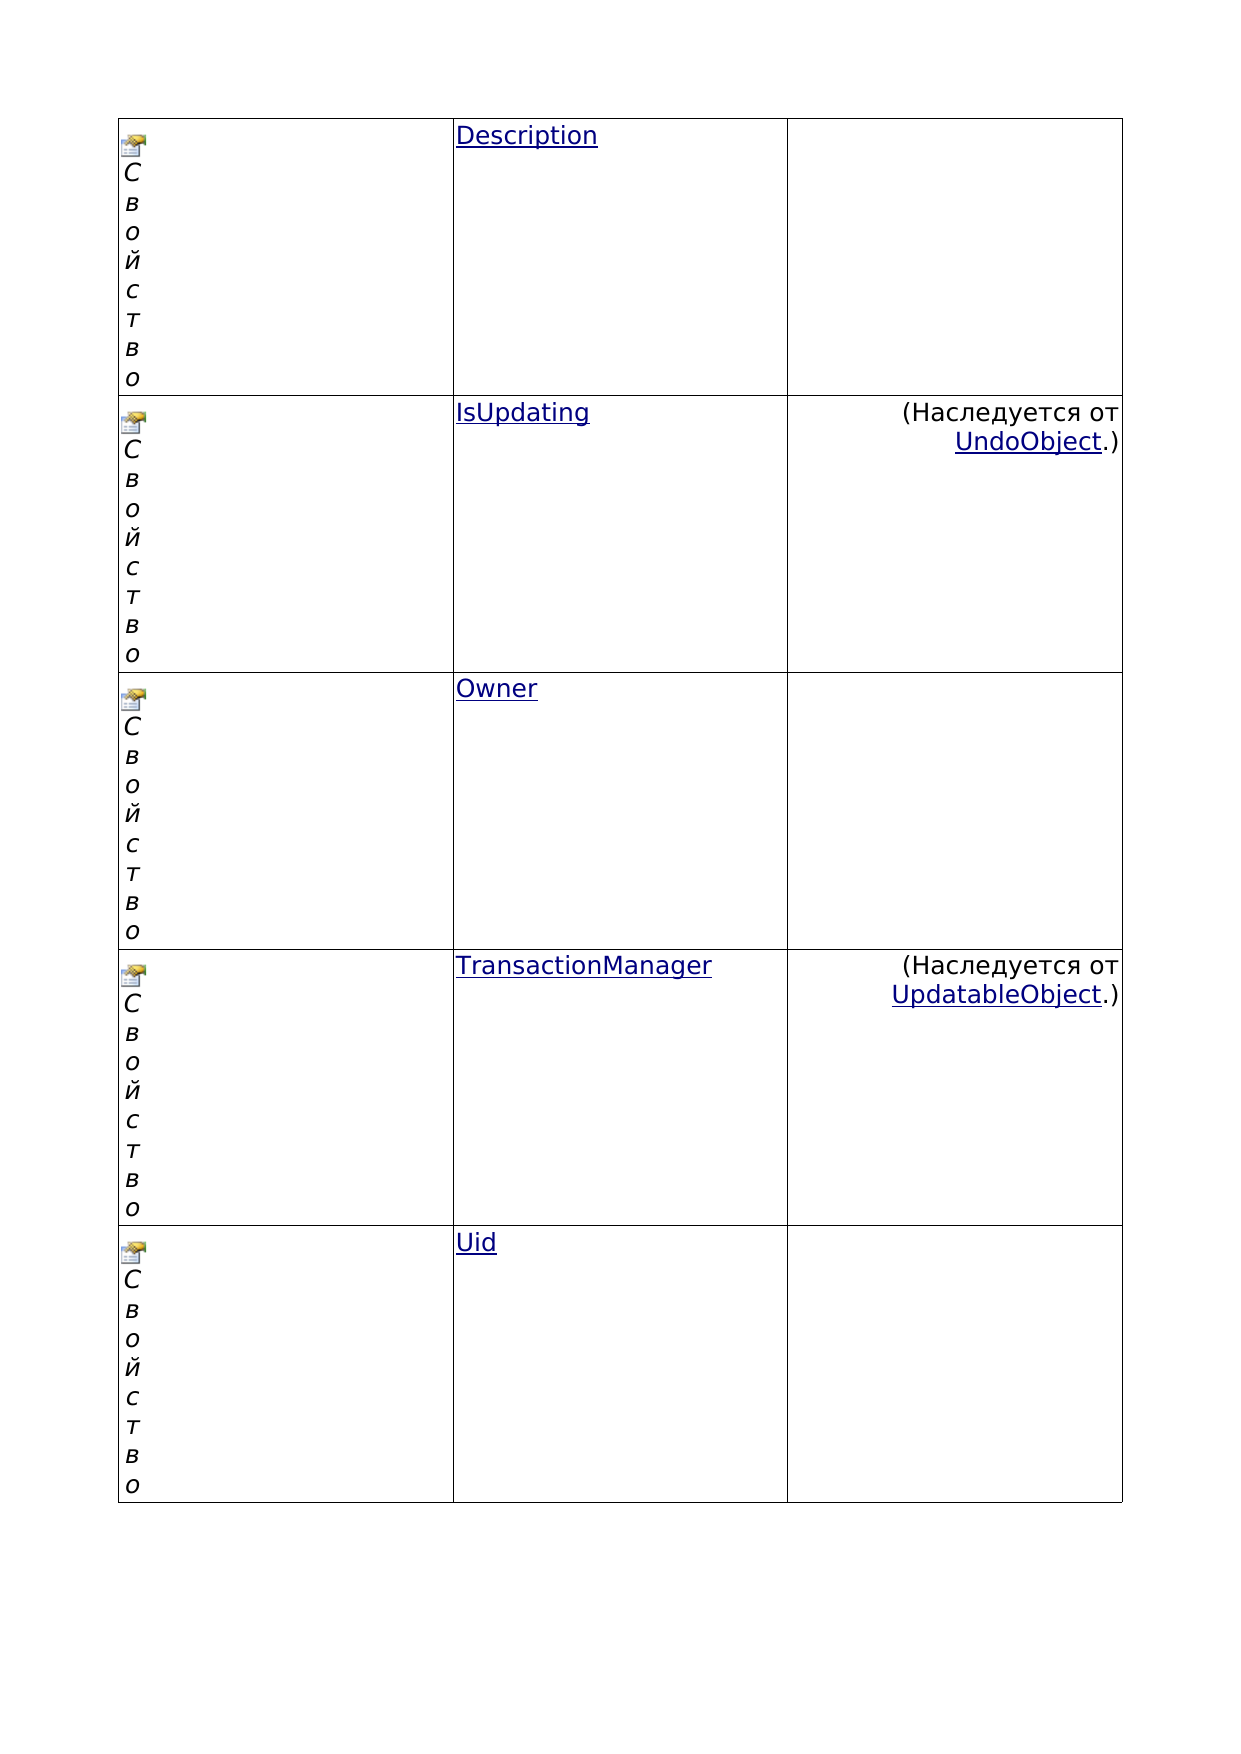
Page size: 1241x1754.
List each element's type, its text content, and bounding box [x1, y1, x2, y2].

table_cell Owner [454, 673, 787, 948]
table_cell IsUpdating [454, 396, 787, 672]
table_cell [119, 119, 453, 395]
table_cell [119, 396, 453, 672]
table_cell TransactionManager [454, 950, 787, 1225]
table_cell (Наследуется от UpdatableObject.) [788, 950, 1122, 1225]
table_cell [119, 950, 453, 1225]
table_cell (Наследуется от UndoObject.) [788, 396, 1122, 672]
picture [121, 410, 147, 436]
table_cell [788, 1226, 1122, 1502]
table_cell [119, 1226, 453, 1502]
picture [121, 687, 147, 713]
picture [121, 1240, 147, 1266]
table_cell Uid [454, 1226, 787, 1502]
table_cell Description [454, 119, 787, 395]
table_cell [119, 673, 453, 948]
picture [121, 963, 147, 989]
picture [121, 133, 147, 159]
table_cell [788, 673, 1122, 948]
table_cell [788, 119, 1122, 395]
